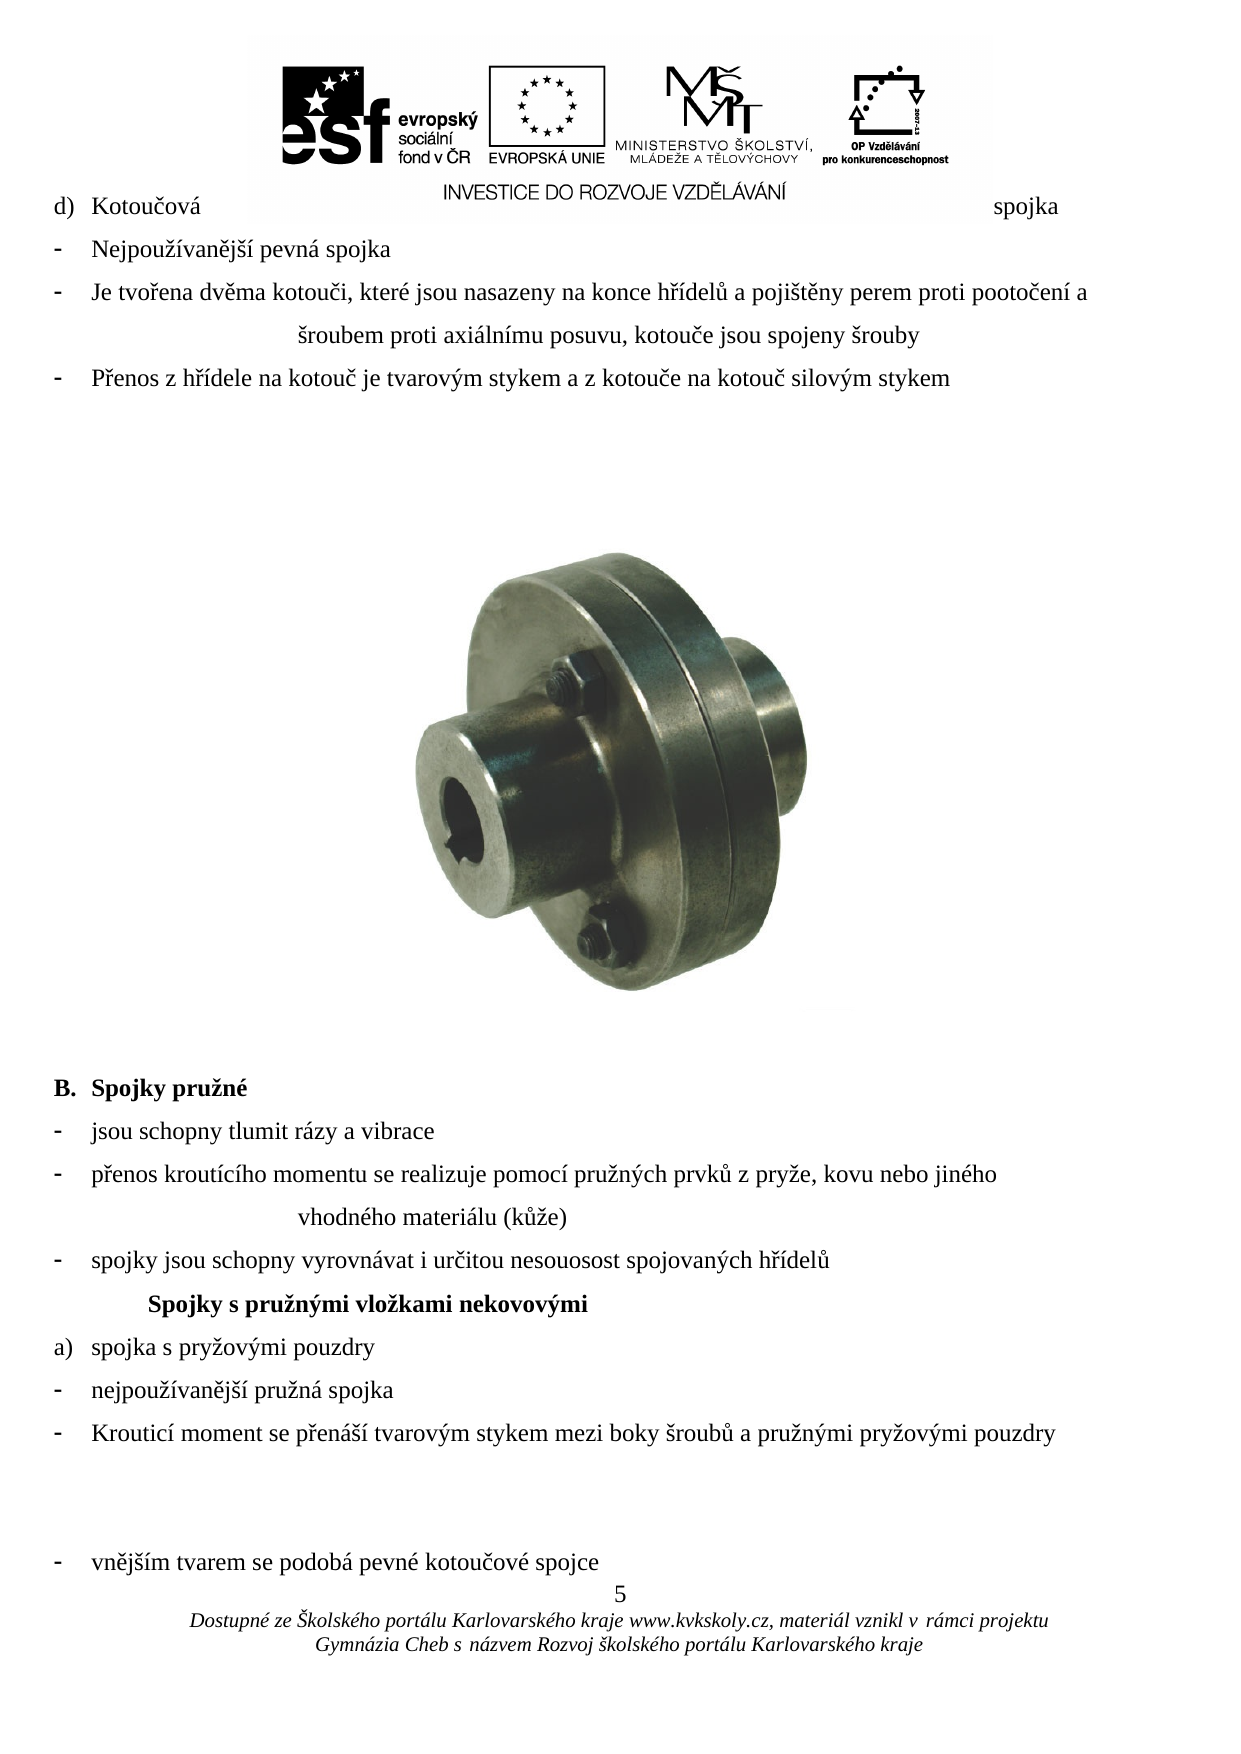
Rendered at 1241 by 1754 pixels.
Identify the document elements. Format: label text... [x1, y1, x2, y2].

text Spojky s pružnými vložkami nekovovými [148, 1289, 1092, 1317]
list Krouticí moment se přenáší tvarovým stykem mezi boky šroubů a pružnými pryžovými pouzdry [53, 1418, 1092, 1447]
list Je tvořena dvěma kotouči, které jsou nasazeny na konce hřídelů a pojištěny perem proti pootočení a šroubem proti axiálnímu posuvu, kotouče jsou spojeny šrouby [53, 277, 1092, 349]
list Spojky pružné [53, 1073, 1092, 1102]
list nejpoužívanější pružná spojka [53, 1375, 1092, 1404]
list Kotoučová [53, 191, 247, 219]
list spojka [994, 191, 1092, 219]
list přenos kroutícího momentu se realizuje pomocí pružných prvků z pryže, kovu nebo jiného vhodného materiálu (kůže) [53, 1159, 1092, 1231]
list jsou schopny tlumit rázy a vibrace [53, 1116, 1092, 1145]
list spojky jsou schopny vyrovnávat i určitou nesouosost spojovaných hřídelů [53, 1246, 1092, 1274]
list spojka s pryžovými pouzdry [53, 1332, 1092, 1361]
list Přenos z hřídele na kotouč je tvarovým stykem a z kotouče na kotouč silovým stykem [53, 363, 1092, 392]
list Nejpoužívanější pevná spojka [53, 234, 1092, 263]
list vnějším tvarem se podobá pevné kotoučové spojce [53, 1547, 1092, 1576]
